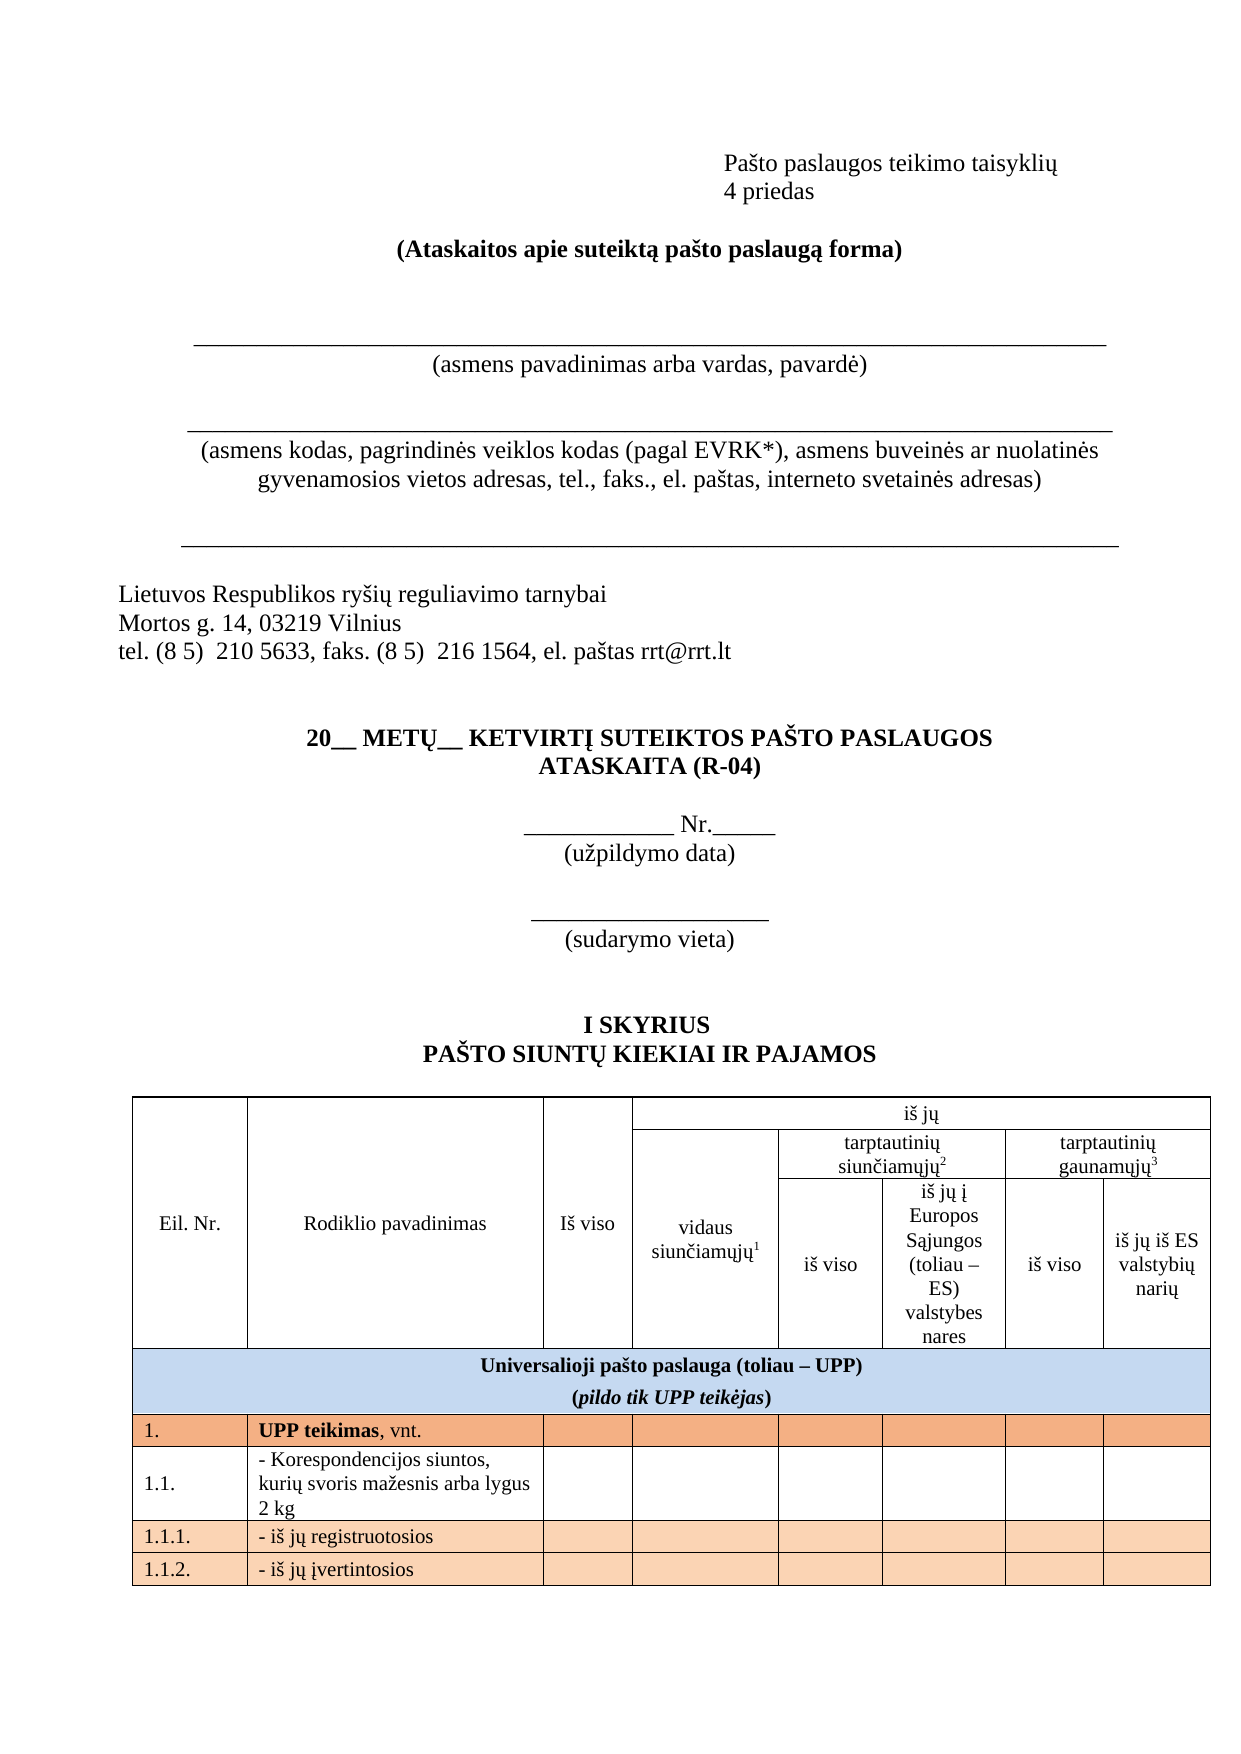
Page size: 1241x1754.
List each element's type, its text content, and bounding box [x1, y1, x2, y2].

table_cell iš viso [779, 1179, 882, 1348]
text ____________ Nr._____ [118, 809, 1181, 838]
text I SKYRIUS [118, 1010, 1181, 1039]
text Mortos g. 14, 03219 Vilnius [118, 608, 1181, 636]
table_cell [883, 1553, 1005, 1585]
text _________________________________________________________________________ [118, 320, 1181, 349]
table_cell [883, 1447, 1005, 1519]
table_cell 1. [133, 1415, 247, 1446]
table_cell 1.1. [133, 1447, 247, 1519]
text 20__ METŲ__ KETVIRTĮ SUTEIKTOS PAŠTO PASLAUGOS [118, 723, 1181, 751]
table_cell 1.1.1. [133, 1521, 247, 1552]
table_cell [779, 1553, 882, 1585]
table_cell (pildo tik UPP teikėjas) [133, 1381, 1210, 1413]
text __________________________________________________________________________ [118, 406, 1181, 435]
text Pašto paslaugos teikimo taisyklių [723, 148, 1181, 176]
table_cell [633, 1521, 778, 1552]
table_cell - iš jų įvertintosios [248, 1553, 543, 1585]
table_header Rodiklio pavadinimas [248, 1098, 543, 1348]
table_cell [779, 1447, 882, 1519]
table_cell Universalioji pašto paslauga (toliau – UPP) [133, 1349, 1210, 1381]
table_header Iš viso [544, 1098, 632, 1348]
table_cell UPP teikimas, vnt. [248, 1415, 543, 1446]
table_cell [633, 1447, 778, 1519]
table_cell [544, 1553, 632, 1585]
table_cell [1006, 1553, 1103, 1585]
table_cell [1104, 1447, 1210, 1519]
table_cell iš jų iš ES valstybių narių [1104, 1179, 1210, 1348]
text tel. (8 5) 210 5633, faks. (8 5) 216 1564, el. paštas rrt@rrt.lt [118, 636, 1181, 665]
text (Ataskaitos apie suteiktą pašto paslaugą forma) [118, 234, 1181, 263]
table_cell [633, 1553, 778, 1585]
table_cell [544, 1521, 632, 1552]
table_cell - Korespondencijos siuntos, kurių svoris mažesnis arba lygus 2 kg [248, 1447, 543, 1519]
text ___________________ [118, 895, 1181, 924]
table_cell [883, 1415, 1005, 1446]
table_header Eil. Nr. [133, 1098, 247, 1348]
table_cell [1104, 1521, 1210, 1552]
table_cell 1.1.2. [133, 1553, 247, 1585]
table_cell iš viso [1006, 1179, 1103, 1348]
table_cell [1006, 1415, 1103, 1446]
table_cell [1006, 1447, 1103, 1519]
text (asmens kodas, pagrindinės veiklos kodas (pagal EVRK*), asmens buveinės ar nuolatinės [118, 435, 1181, 464]
table_cell [544, 1447, 632, 1519]
table_cell [633, 1415, 778, 1446]
table_cell tarptautinių gaunamųjų3 [1006, 1130, 1210, 1178]
text ATASKAITA (R-04) [118, 751, 1181, 780]
table_cell [1104, 1553, 1210, 1585]
table_cell [779, 1521, 882, 1552]
table_cell vidaus siunčiamųjų1 [633, 1130, 778, 1348]
table_cell iš jų į Europos Sąjungos (toliau – ES) valstybes nares [883, 1179, 1005, 1348]
text (asmens pavadinimas arba vardas, pavardė) [118, 349, 1181, 378]
table_cell [1006, 1521, 1103, 1552]
text (sudarymo vieta) [118, 924, 1181, 953]
table_cell [883, 1521, 1005, 1552]
text pašto siuntų kiekiai ir pajamos [118, 1039, 1181, 1068]
text ___________________________________________________________________________ [118, 521, 1181, 550]
text Lietuvos Respublikos ryšių reguliavimo tarnybai [118, 579, 1181, 608]
table_cell - iš jų registruotosios [248, 1521, 543, 1552]
text gyvenamosios vietos adresas, tel., faks., el. paštas, interneto svetainės adresas) [118, 464, 1181, 493]
table_cell tarptautinių siunčiamųjų2 [779, 1130, 1005, 1178]
table_header iš jų [633, 1098, 1210, 1129]
table_cell [1104, 1415, 1210, 1446]
text (užpildymo data) [118, 838, 1181, 866]
table_cell [779, 1415, 882, 1446]
table_cell [544, 1415, 632, 1446]
text 4 priedas [723, 176, 1181, 205]
